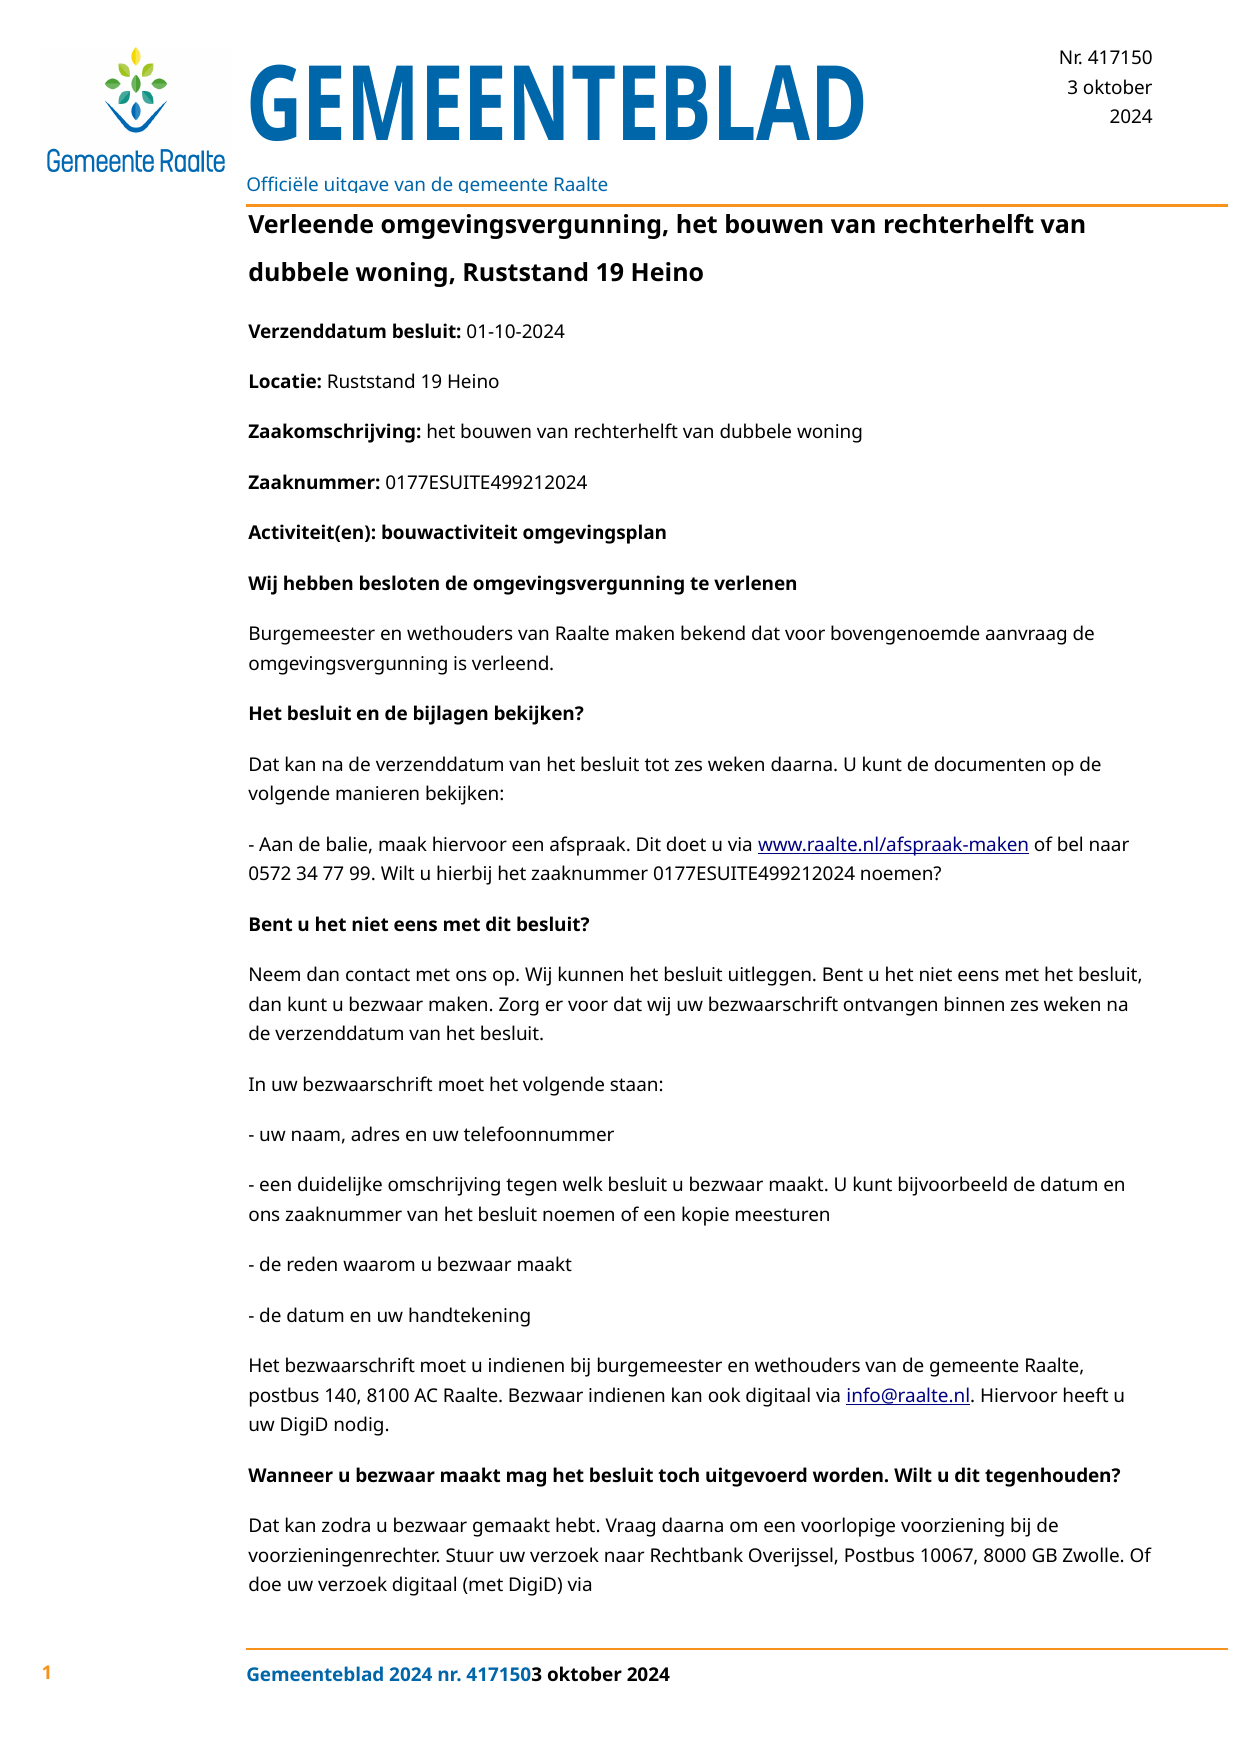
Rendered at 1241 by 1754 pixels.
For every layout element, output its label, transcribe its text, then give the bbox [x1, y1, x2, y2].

text - Aan de balie, maak hiervoor een afspraak. Dit doet u via www.raalte.nl/afspraak-maken of bel naar 0572 34 77 99. Wilt u hierbij het zaaknummer 0177ESUITE499212024 noemen? [248, 831, 1152, 886]
text Burgemeester en wethouders van Raalte maken bekend dat voor bovengenoemde aanvraag de omgevingsvergunning is verleend. [248, 620, 1152, 676]
text Wanneer u bezwaar maakt mag het besluit toch uitgevoerd worden. Wilt u dit tegenhouden? [248, 1462, 1152, 1488]
text - een duidelijke omschrijving tegen welk besluit u bezwaar maakt. U kunt bijvoorbeeld de datum en ons zaaknummer van het besluit noemen of een kopie meesturen [248, 1172, 1152, 1227]
text Locatie: Ruststand 19 Heino [248, 368, 1152, 394]
text Zaaknummer: 0177ESUITE499212024 [248, 469, 1152, 495]
text - uw naam, adres en uw telefoonnummer [248, 1121, 1152, 1147]
text Het bezwaarschrift moet u indienen bij burgemeester en wethouders van de gemeente Raalte, postbus 140, 8100 AC Raalte. Bezwaar indienen kan ook digitaal via info@raalte.nl. Hiervoor heeft u uw DigiD nodig. [248, 1352, 1152, 1437]
text Het besluit en de bijlagen bekijken? [248, 700, 1152, 726]
text Dat kan na de verzenddatum van het besluit tot zes weken daarna. U kunt de documenten op de volgende manieren bekijken: [248, 751, 1152, 806]
text Bent u het niet eens met dit besluit? [248, 911, 1152, 937]
text Zaakomschrijving: het bouwen van rechterhelft van dubbele woning [248, 419, 1152, 444]
text Verleende omgevingsvergunning, het bouwen van rechterhelft van dubbele woning, Ruststand 19 Heino [248, 207, 1152, 288]
text Dat kan zodra u bezwaar gemaakt hebt. Vraag daarna om een voorlopige voorziening bij de voorzieningenrechter. Stuur uw verzoek naar Rechtbank Overijssel, Postbus 10067, 8000 GB Zwolle. Of doe uw verzoek digitaal (met DigiD) via [248, 1512, 1152, 1597]
text In uw bezwaarschrift moet het volgende staan: [248, 1071, 1152, 1097]
text Verzenddatum besluit: 01-10-2024 [248, 318, 1152, 344]
text - de datum en uw handtekening [248, 1302, 1152, 1328]
picture [41, 47, 231, 172]
text Neem dan contact met ons op. Wij kunnen het besluit uitleggen. Bent u het niet eens met het besluit, dan kunt u bezwaar maken. Zorg er voor dat wij uw bezwaarschrift ontvangen binnen zes weken na de verzenddatum van het besluit. [248, 961, 1152, 1046]
text Activiteit(en): bouwactiviteit omgevingsplan [248, 519, 1152, 545]
text Wij hebben besloten de omgevingsvergunning te verlenen [248, 570, 1152, 596]
text - de reden waarom u bezwaar maakt [248, 1252, 1152, 1277]
